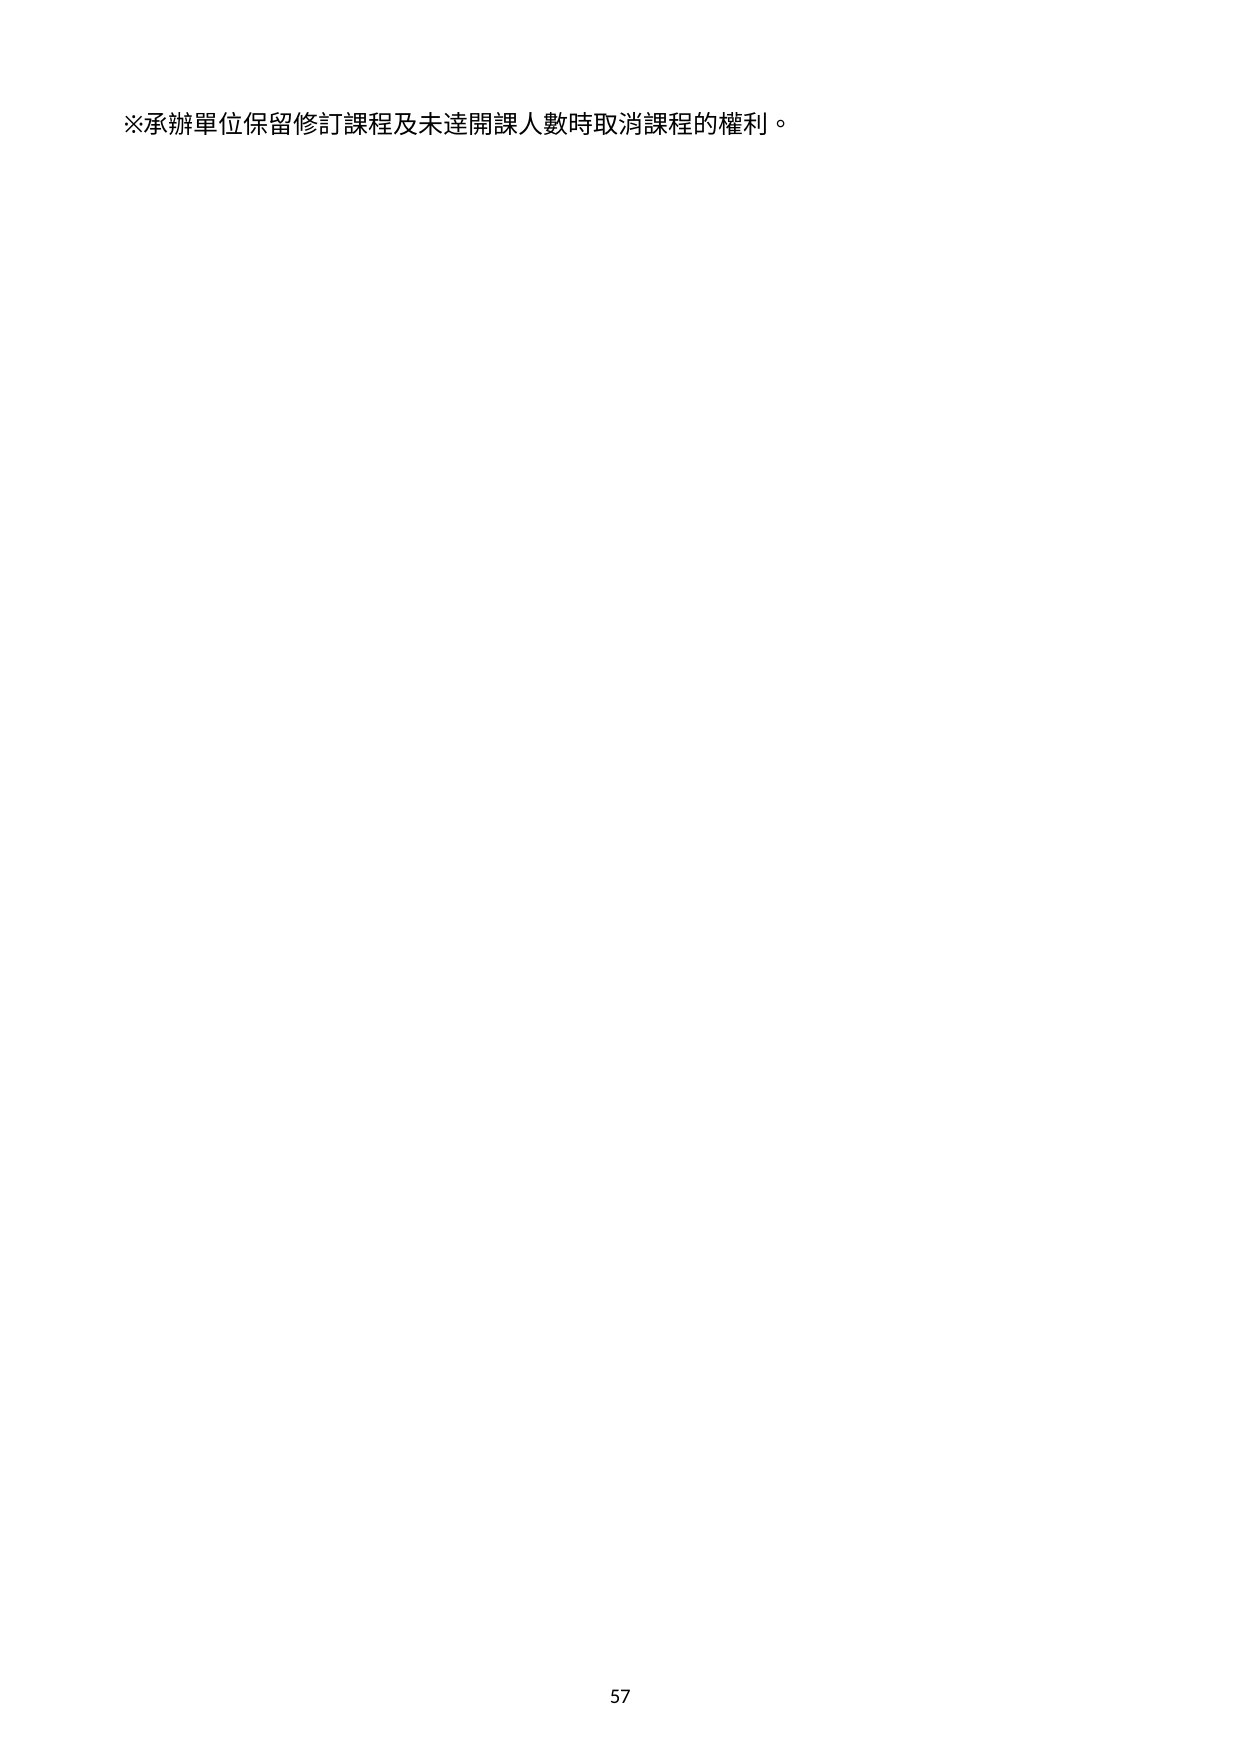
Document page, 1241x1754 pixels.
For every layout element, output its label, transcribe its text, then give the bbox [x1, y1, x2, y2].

text ※承辦單位保留修訂課程及未逹開課人數時取消課程的權利。 [123, 104, 1167, 141]
